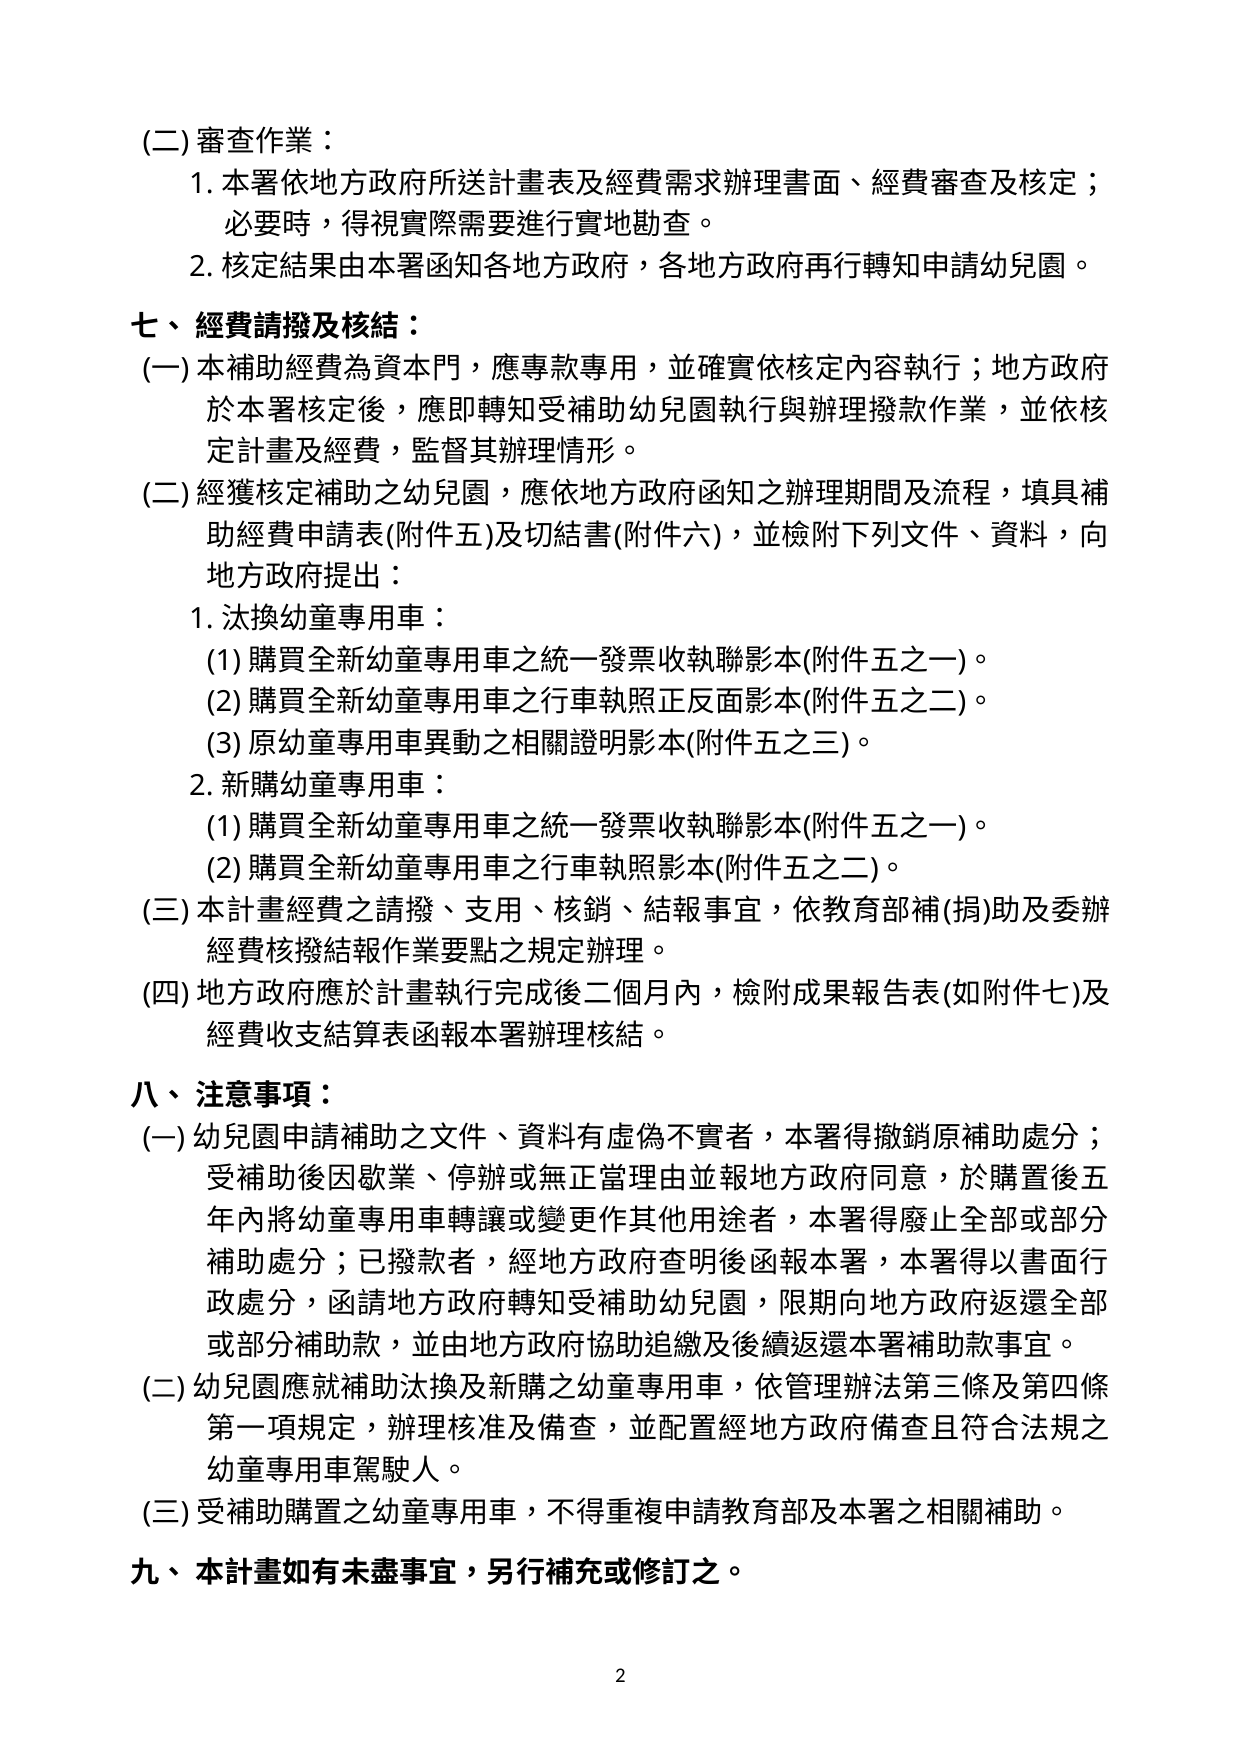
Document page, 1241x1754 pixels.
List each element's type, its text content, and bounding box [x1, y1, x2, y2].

list 本署依地方政府所送計畫表及經費需求辦理書面、經費審查及核定；必要時，得視實際需要進行實地勘查。 [189, 160, 1110, 243]
list 經獲核定補助之幼兒園，應依地方政府函知之辦理期間及流程，填具補助經費申請表(附件五)及切結書(附件六)，並檢附下列文件、資料，向地方政府提出： [142, 470, 1110, 595]
list 注意事項： [130, 1072, 1110, 1114]
list 購買全新幼童專用車之統一發票收執聯影本(附件五之一)。 [207, 637, 1110, 678]
list 本計畫如有未盡事宜，另行補充或修訂之。 [130, 1549, 1110, 1591]
list 汰換幼童專用車： [189, 595, 1110, 637]
list 審查作業： [142, 118, 1110, 160]
list 幼兒園申請補助之文件、資料有虛偽不實者，本署得撤銷原補助處分；受補助後因歇業、停辦或無正當理由並報地方政府同意，於購置後五年內將幼童專用車轉讓或變更作其他用途者，本署得廢止全部或部分補助處分；已撥款者，經地方政府查明後函報本署，本署得以書面行政處分，函請地方政府轉知受補助幼兒園，限期向地方政府返還全部或部分補助款，並由地方政府協助追繳及後續返還本署補助款事宜。 [142, 1114, 1110, 1364]
list 本補助經費為資本門，應專款專用，並確實依核定內容執行；地方政府於本署核定後，應即轉知受補助幼兒園執行與辦理撥款作業，並依核定計畫及經費，監督其辦理情形。 [142, 345, 1110, 470]
list 購買全新幼童專用車之行車執照正反面影本(附件五之二)。 [207, 678, 1110, 720]
list 地方政府應於計畫執行完成後二個月內，檢附成果報告表(如附件七)及經費收支結算表函報本署辦理核結。 [142, 970, 1110, 1053]
list 核定結果由本署函知各地方政府，各地方政府再行轉知申請幼兒園。 [189, 243, 1110, 285]
list 新購幼童專用車： [189, 762, 1110, 803]
list 原幼童專用車異動之相關證明影本(附件五之三)。 [207, 720, 1110, 762]
list 幼兒園應就補助汰換及新購之幼童專用車，依管理辦法第三條及第四條第一項規定，辦理核准及備查，並配置經地方政府備查且符合法規之幼童專用車駕駛人。 [142, 1364, 1110, 1489]
list 購買全新幼童專用車之行車執照影本(附件五之二)。 [207, 845, 1110, 887]
list 經費請撥及核結： [130, 303, 1110, 345]
list 購買全新幼童專用車之統一發票收執聯影本(附件五之一)。 [207, 803, 1110, 845]
list 本計畫經費之請撥、支用、核銷、結報事宜，依教育部補(捐)助及委辦經費核撥結報作業要點之規定辦理。 [142, 887, 1110, 970]
list 受補助購置之幼童專用車，不得重複申請教育部及本署之相關補助。 [142, 1489, 1110, 1531]
